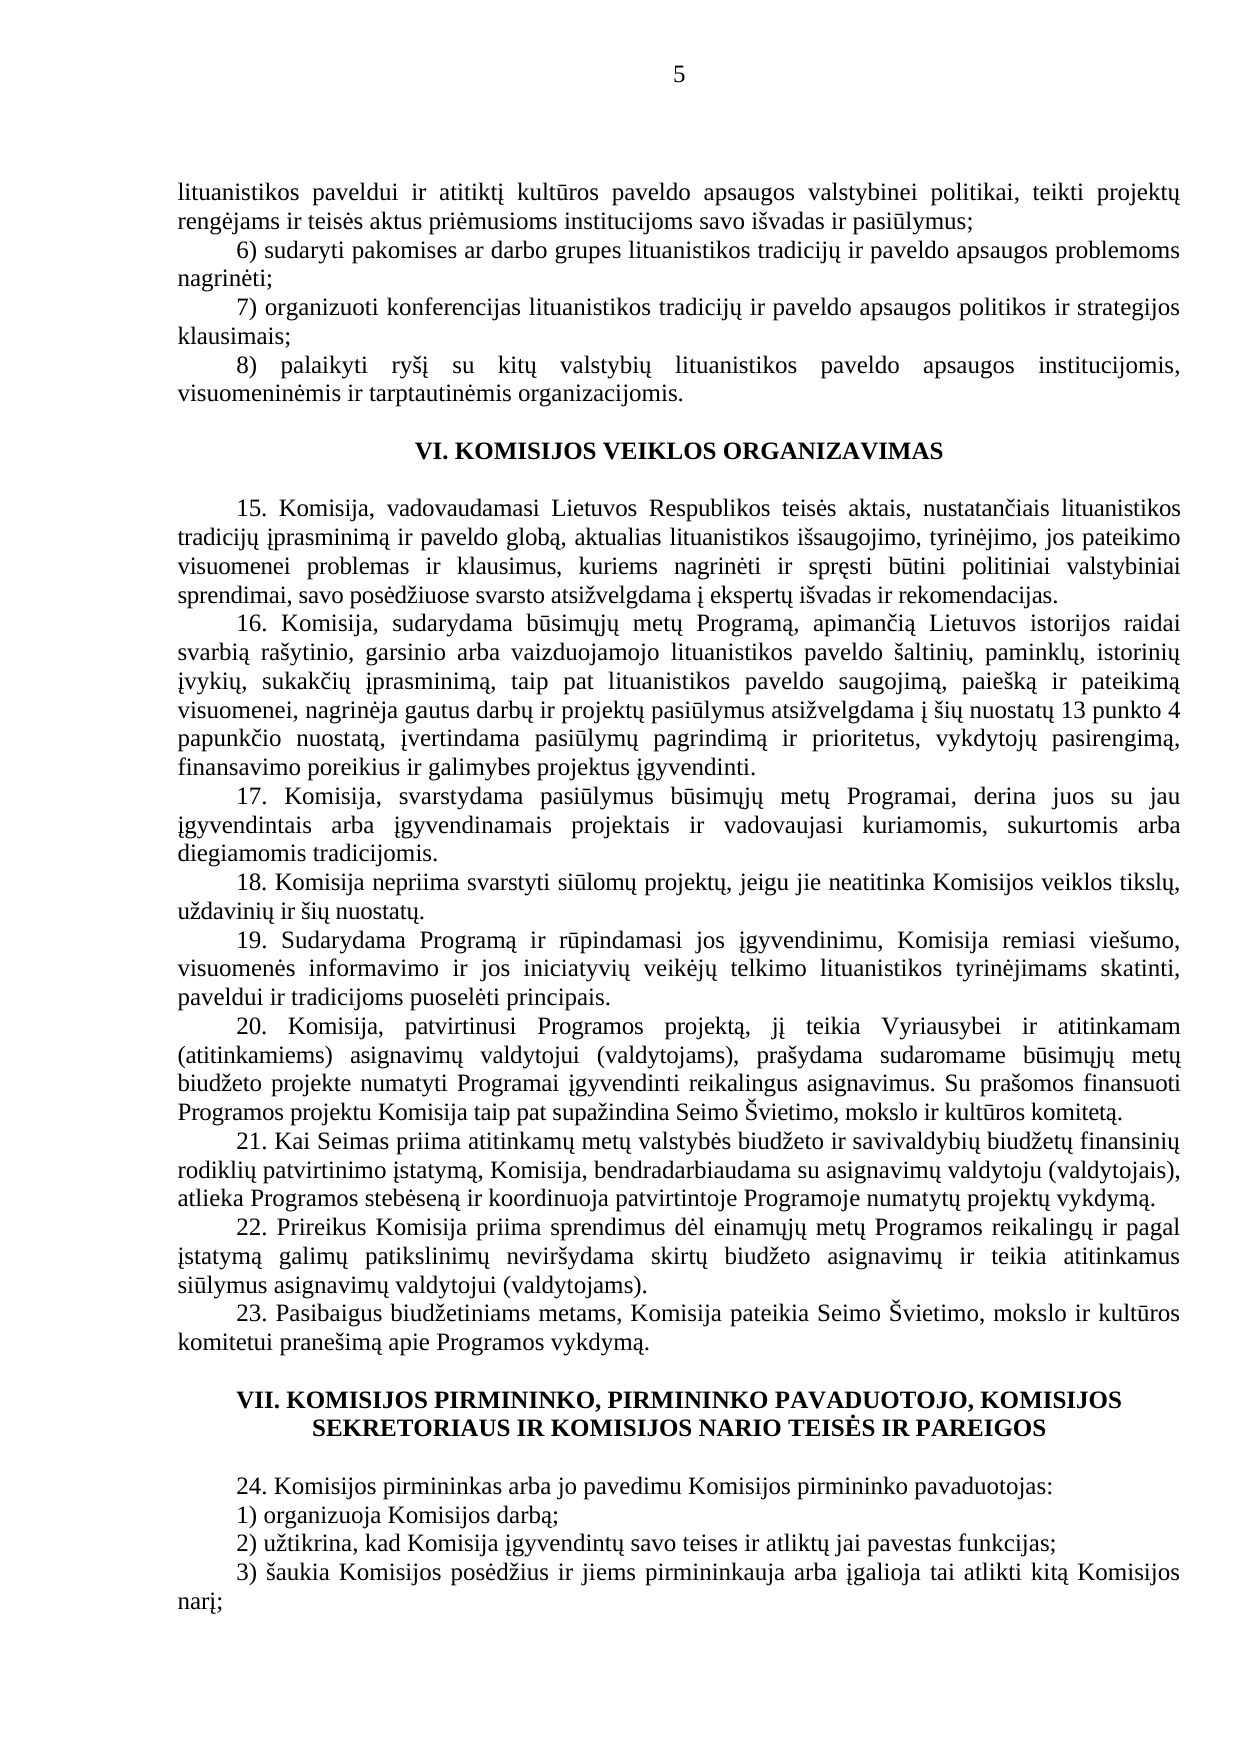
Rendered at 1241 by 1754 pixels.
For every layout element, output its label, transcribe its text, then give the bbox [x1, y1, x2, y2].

text 24. Komisijos pirmininkas arba jo pavedimu Komisijos pirmininko pavaduotojas: [177, 1471, 1181, 1500]
text 15. Komisija, vadovaudamasi Lietuvos Respublikos teisės aktais, nustatančiais lituanistikos tradicijų įprasminimą ir paveldo globą, aktualias lituanistikos išsaugojimo, tyrinėjimo, jos pateikimo visuomenei problemas ir klausimus, kuriems nagrinėti ir spręsti būtini politiniai valstybiniai sprendimai, savo posėdžiuose svarsto atsižvelgdama į ekspertų išvadas ir rekomendacijas. [177, 493, 1181, 608]
text 6) sudaryti pakomises ar darbo grupes lituanistikos tradicijų ir paveldo apsaugos problemoms nagrinėti; [177, 235, 1181, 292]
text 2) užtikrina, kad Komisija įgyvendintų savo teises ir atliktų jai pavestas funkcijas; [177, 1528, 1181, 1557]
text 20. Komisija, patvirtinusi Programos projektą, jį teikia Vyriausybei ir atitinkamam (atitinkamiems) asignavimų valdytojui (valdytojams), prašydama sudaromame būsimųjų metų biudžeto projekte numatyti Programai įgyvendinti reikalingus asignavimus. Su prašomos finansuoti Programos projektu Komisija taip pat supažindina Seimo Švietimo, mokslo ir kultūros komitetą. [177, 1011, 1181, 1126]
text 1) organizuoja Komisijos darbą; [177, 1500, 1181, 1528]
text 19. Sudarydama Programą ir rūpindamasi jos įgyvendinimu, Komisija remiasi viešumo, visuomenės informavimo ir jos iniciatyvių veikėjų telkimo lituanistikos tyrinėjimams skatinti, paveldui ir tradicijoms puoselėti principais. [177, 925, 1181, 1011]
text 16. Komisija, sudarydama būsimųjų metų Programą, apimančią Lietuvos istorijos raidai svarbią rašytinio, garsinio arba vaizduojamojo lituanistikos paveldo šaltinių, paminklų, istorinių įvykių, sukakčių įprasminimą, taip pat lituanistikos paveldo saugojimą, paiešką ir pateikimą visuomenei, nagrinėja gautus darbų ir projektų pasiūlymus atsižvelgdama į šių nuostatų 13 punkto 4 papunkčio nuostatą, įvertindama pasiūlymų pagrindimą ir prioritetus, vykdytojų pasirengimą, finansavimo poreikius ir galimybes projektus įgyvendinti. [177, 608, 1181, 781]
text 3) šaukia Komisijos posėdžius ir jiems pirmininkauja arba įgalioja tai atlikti kitą Komisijos narį; [177, 1557, 1181, 1615]
text 23. Pasibaigus biudžetiniams metams, Komisija pateikia Seimo Švietimo, mokslo ir kultūros komitetui pranešimą apie Programos vykdymą. [177, 1298, 1181, 1356]
text 21. Kai Seimas priima atitinkamų metų valstybės biudžeto ir savivaldybių biudžetų finansinių rodiklių patvirtinimo įstatymą, Komisija, bendradarbiaudama su asignavimų valdytoju (valdytojais), atlieka Programos stebėseną ir koordinuoja patvirtintoje Programoje numatytų projektų vykdymą. [177, 1126, 1181, 1212]
text VII. KOMISIJOS PIRMININKO, PIRMININKO PAVADUOTOJO, Komisijos sekretoriaus IR KOMISIJOS NARIO TEISĖS IR PAREIGOS [177, 1385, 1181, 1442]
text 8) palaikyti ryšį su kitų valstybių lituanistikos paveldo apsaugos institucijomis, visuomeninėmis ir tarptautinėmis organizacijomis. [177, 350, 1181, 407]
text 7) organizuoti konferencijas lituanistikos tradicijų ir paveldo apsaugos politikos ir strategijos klausimais; [177, 292, 1181, 350]
text 22. Prireikus Komisija priima sprendimus dėl einamųjų metų Programos reikalingų ir pagal įstatymą galimų patikslinimų neviršydama skirtų biudžeto asignavimų ir teikia atitinkamus siūlymus asignavimų valdytojui (valdytojams). [177, 1212, 1181, 1298]
text 17. Komisija, svarstydama pasiūlymus būsimųjų metų Programai, derina juos su jau įgyvendintais arba įgyvendinamais projektais ir vadovaujasi kuriamomis, sukurtomis arba diegiamomis tradicijomis. [177, 781, 1181, 867]
text 18. Komisija nepriima svarstyti siūlomų projektų, jeigu jie neatitinka Komisijos veiklos tikslų, uždavinių ir šių nuostatų. [177, 867, 1181, 925]
text lituanistikos paveldui ir atitiktį kultūros paveldo apsaugos valstybinei politikai, teikti projektų rengėjams ir teisės aktus priėmusioms institucijoms savo išvadas ir pasiūlymus; [177, 177, 1181, 235]
text VI. KOMISIJOS VEIKLOS ORGANIZAVIMAS [177, 436, 1181, 465]
